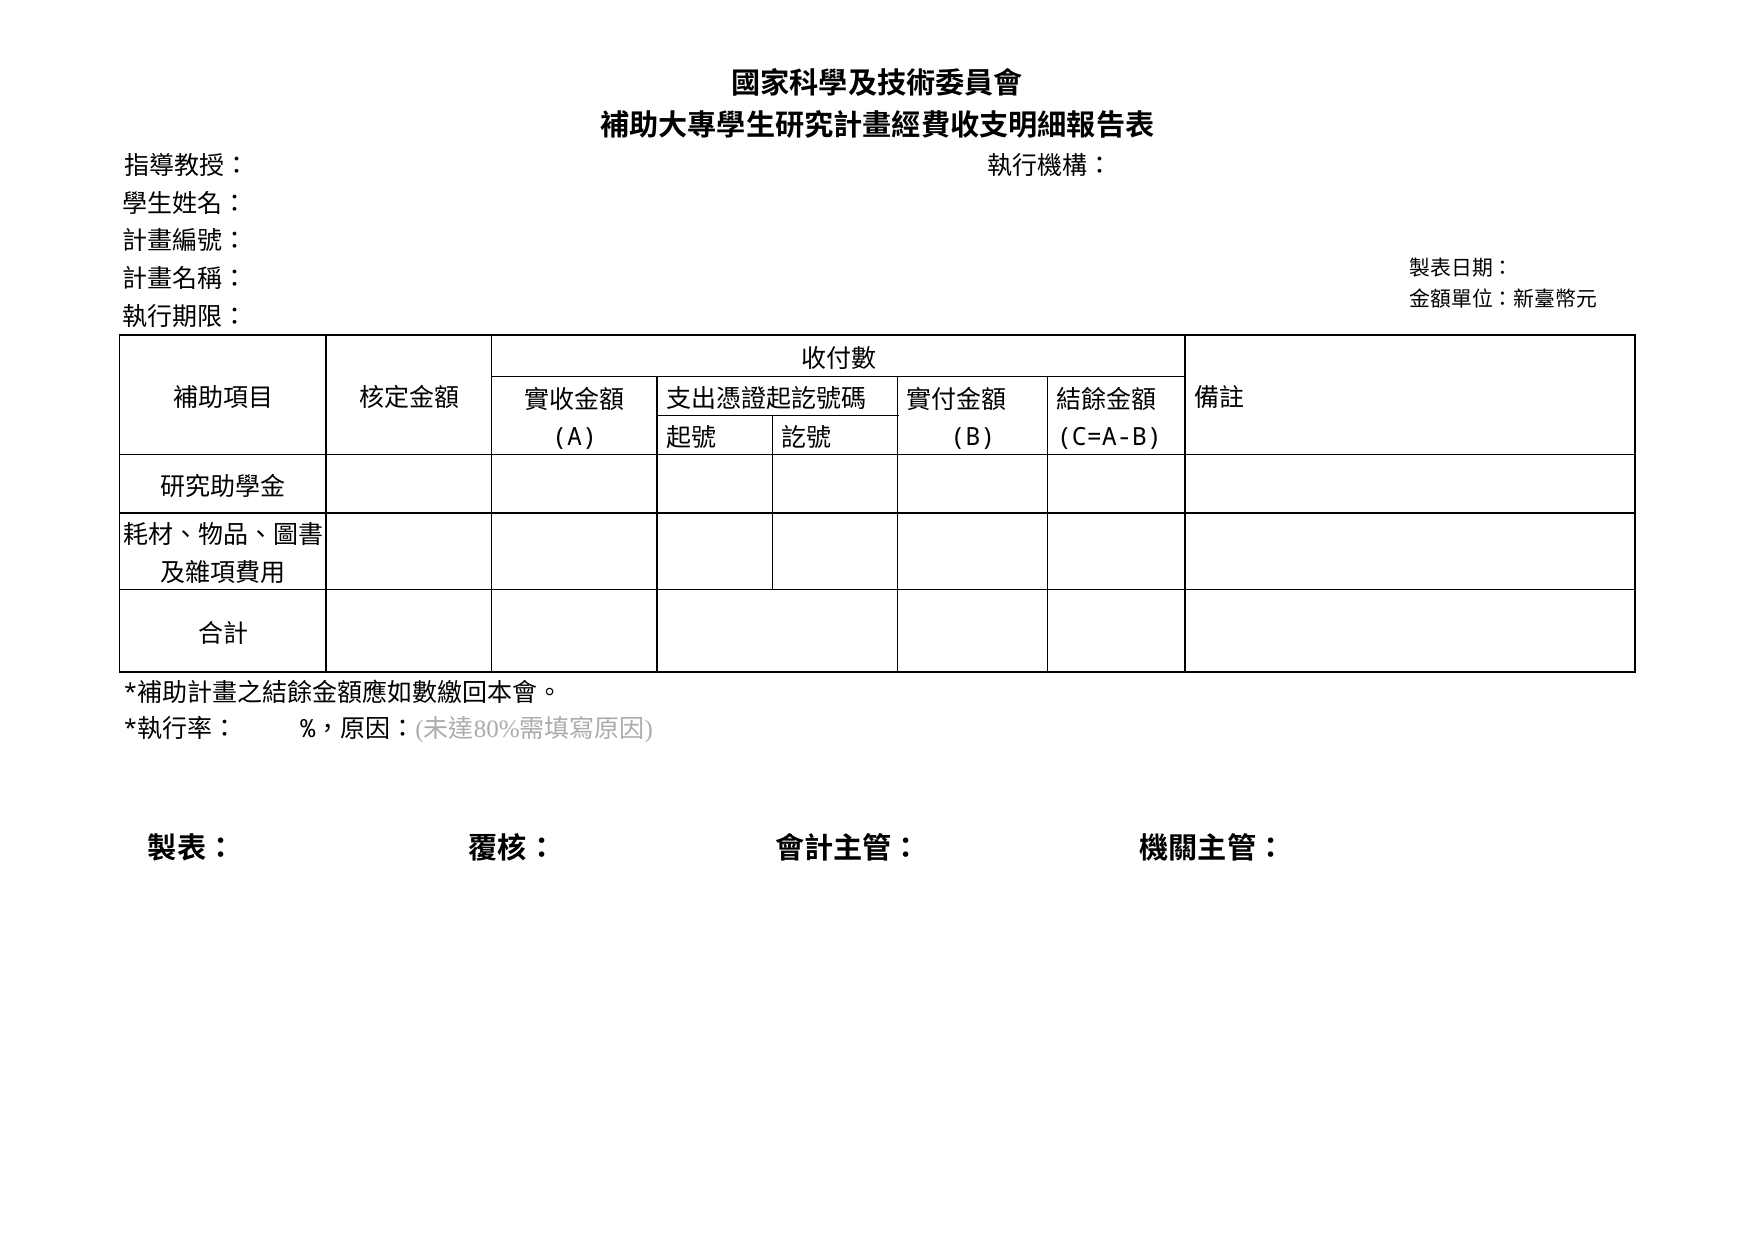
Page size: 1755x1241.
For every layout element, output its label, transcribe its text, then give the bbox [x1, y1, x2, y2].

table_cell [773, 514, 897, 589]
table_cell 研究助學金 [120, 455, 325, 512]
text 指導教授： 執行機構： [124, 144, 1606, 182]
text *補助計畫之結餘金額應如數繳回本會。 [123, 673, 1606, 709]
table_cell [1186, 514, 1634, 589]
table_cell [1186, 455, 1634, 512]
table_cell 合計 [120, 590, 325, 671]
text 計畫名稱： [123, 257, 1395, 294]
table_cell 起號 [658, 416, 772, 454]
table_cell [492, 455, 656, 512]
table_cell [327, 590, 491, 671]
text 學生姓名： [123, 182, 1606, 219]
table_cell [658, 590, 897, 671]
table_cell [1186, 590, 1634, 671]
text 計畫編號： [123, 219, 1606, 257]
table_cell 支出憑證起訖號碼 [658, 377, 897, 415]
table_cell [1048, 455, 1184, 512]
table_cell [773, 455, 897, 512]
table_cell [898, 455, 1047, 512]
table_cell 訖號 [773, 416, 897, 454]
table_cell [327, 455, 491, 512]
table_cell [658, 455, 772, 512]
text 執行期限： [123, 294, 1606, 334]
table_cell [1048, 590, 1184, 671]
table_cell 結餘金額 (C=A-B) [1048, 377, 1184, 454]
table_cell [898, 590, 1047, 671]
table_header 收付數 [492, 336, 1184, 376]
table_cell [898, 514, 1047, 589]
text 製表： 覆核： 會計主管： 機關主管： [148, 824, 1606, 867]
table_header 補助項目 [120, 336, 325, 454]
table_cell 實收金額 (A) [492, 377, 656, 454]
table_cell [1048, 514, 1184, 589]
table_cell 實付金額 (B) [898, 377, 1047, 454]
table_cell [492, 590, 656, 671]
table_cell [658, 514, 772, 589]
table_header 核定金額 [327, 336, 491, 454]
text 國家科學及技術委員會 [148, 60, 1606, 102]
table_cell [327, 514, 491, 589]
table_cell 耗材、物品、圖書及雜項費用 [120, 514, 325, 589]
text 補助大專學生研究計畫經費收支明細報告表 [148, 102, 1606, 144]
table_header 備註 [1186, 336, 1634, 454]
text *執行率： %，原因：(未達80%需填寫原因) [123, 709, 1606, 745]
table_cell [492, 514, 656, 589]
